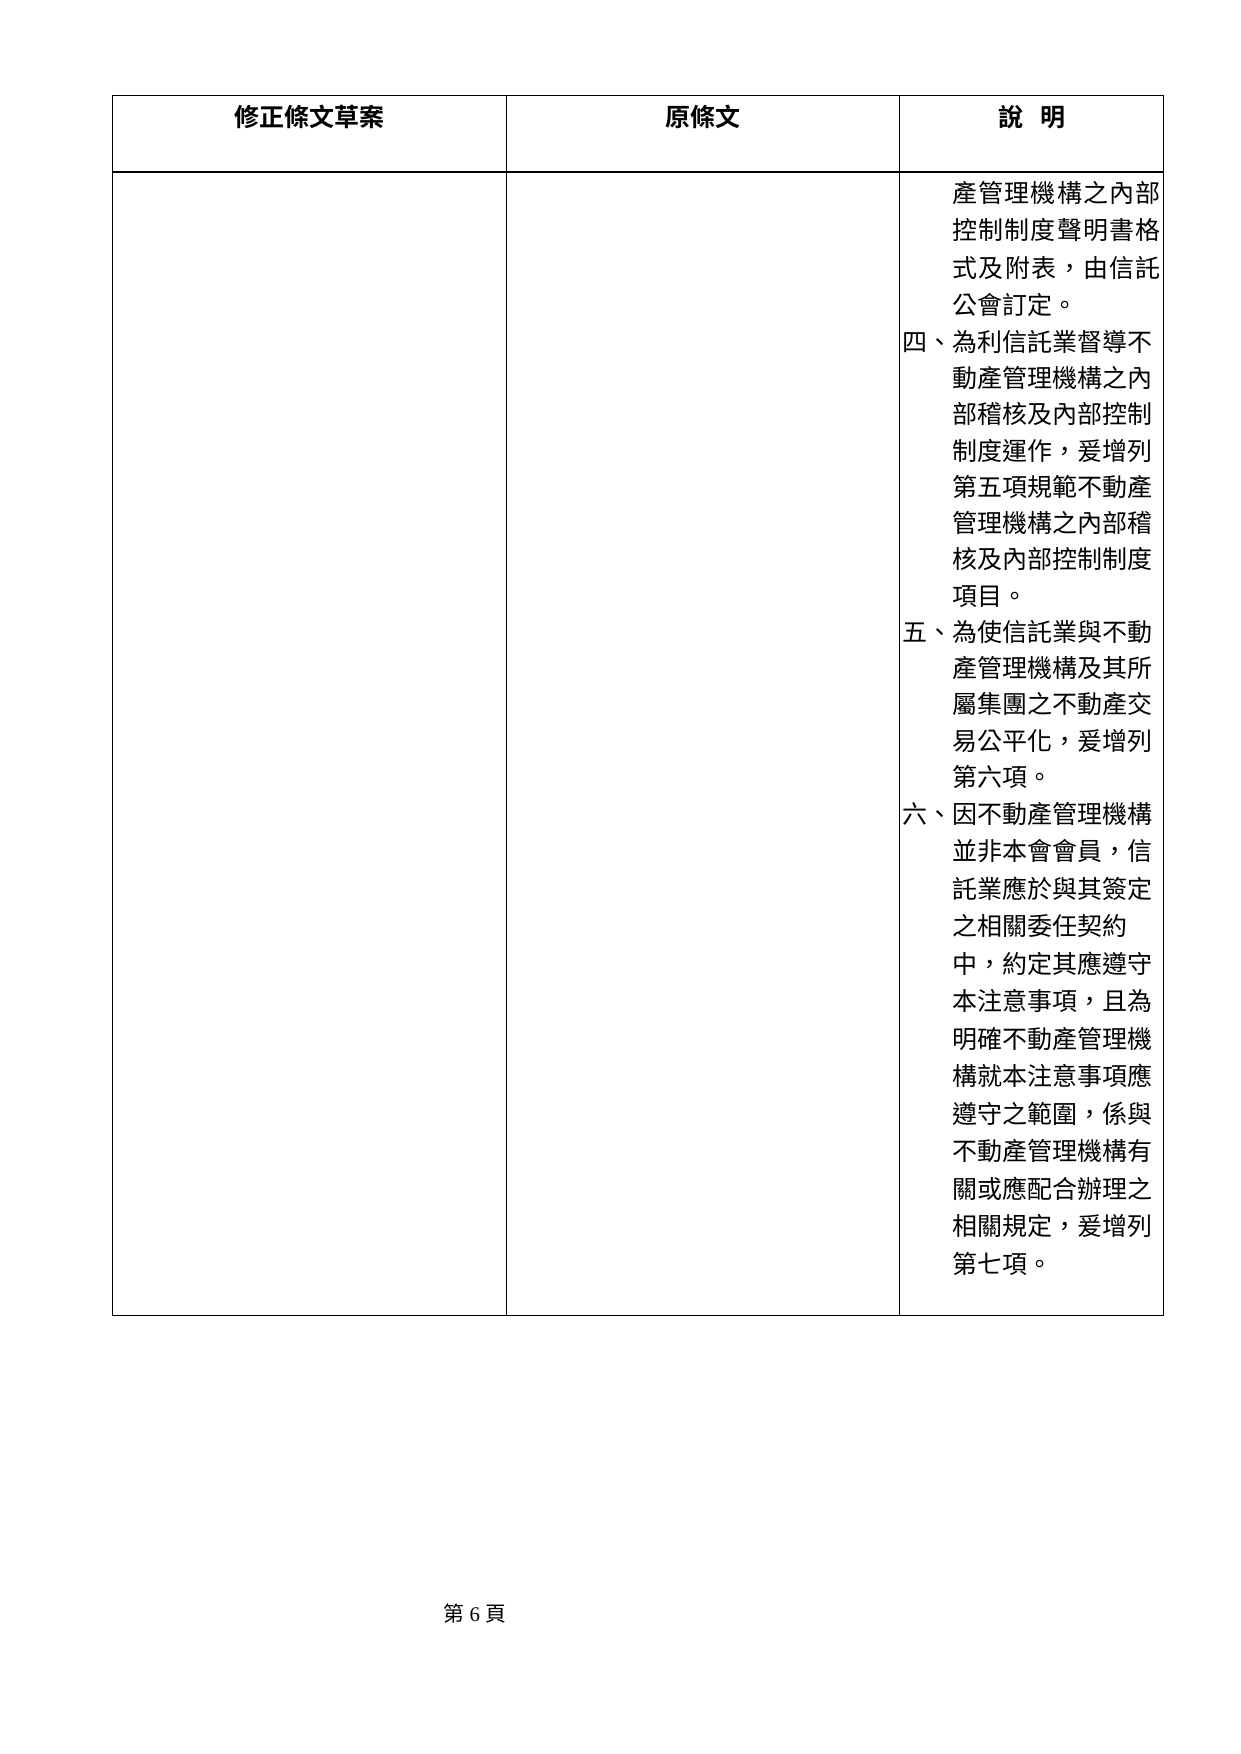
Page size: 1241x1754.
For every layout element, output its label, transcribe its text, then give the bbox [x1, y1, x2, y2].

table_cell [507, 173, 899, 1315]
table_cell 產管理機構之內部控制制度聲明書格式及附表，由信託公會訂定。 四、為利信託業督導不動產管理機構之內部稽核及內部控制制度運作，爰增列第五項規範不動產管理機構之內部稽核及內部控制制度項目。 五、為使信託業與不動產管理機構及其所屬集團之不動產交易公平化，爰增列第六項。 六、因不動產管理機構並非本會會員，信託業應於與其簽定之相關委任契約中，約定其應遵守本注意事項，且為明確不動產管理機構就本注意事項應遵守之範圍，係與不動產管理機構有關或應配合辦理之相關規定，爰增列第七項。 [900, 173, 1163, 1315]
table_header 修正條文草案 [113, 96, 506, 171]
table_header 說 明 [900, 96, 1163, 171]
table_cell [113, 173, 506, 1315]
table_header 原條文 [507, 96, 899, 171]
